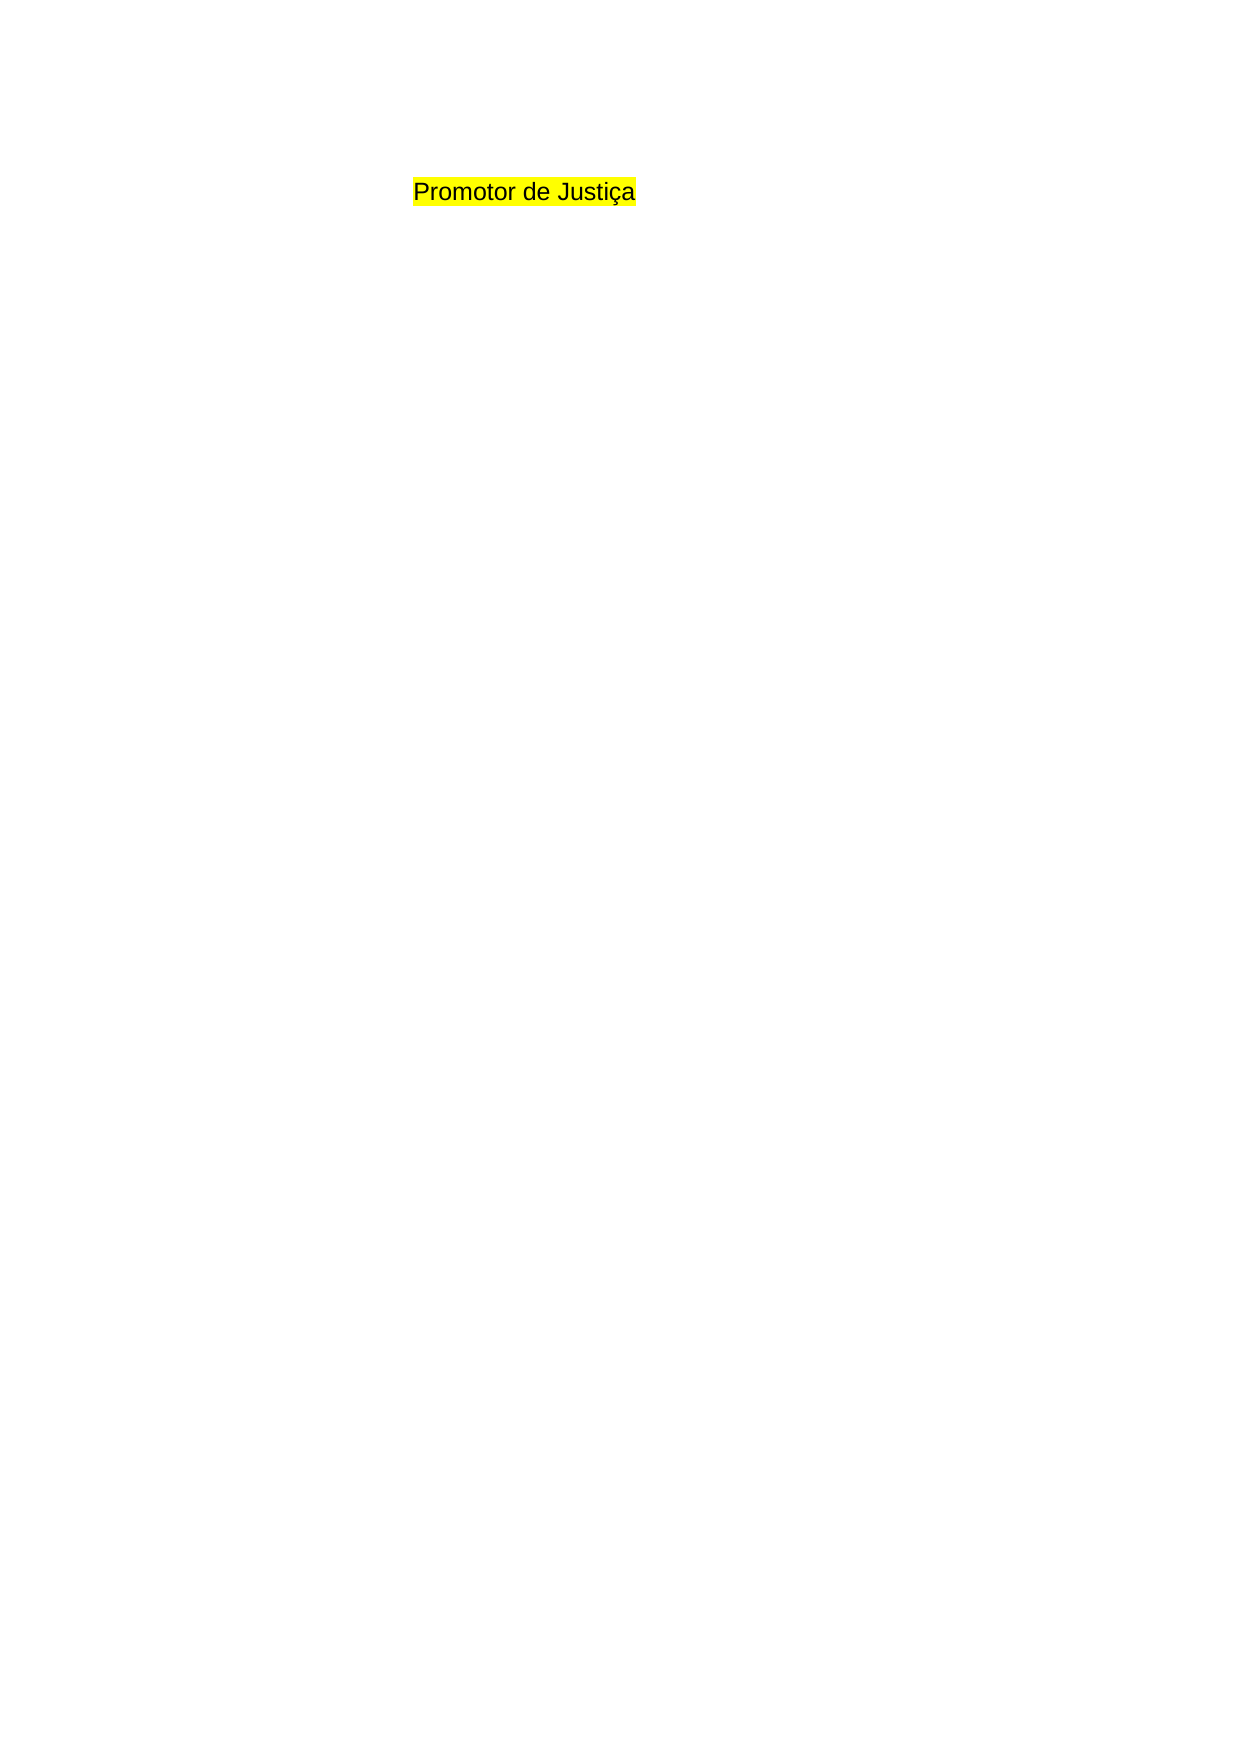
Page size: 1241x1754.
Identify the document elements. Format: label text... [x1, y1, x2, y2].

text Promotor de Justiça [177, 177, 1122, 206]
